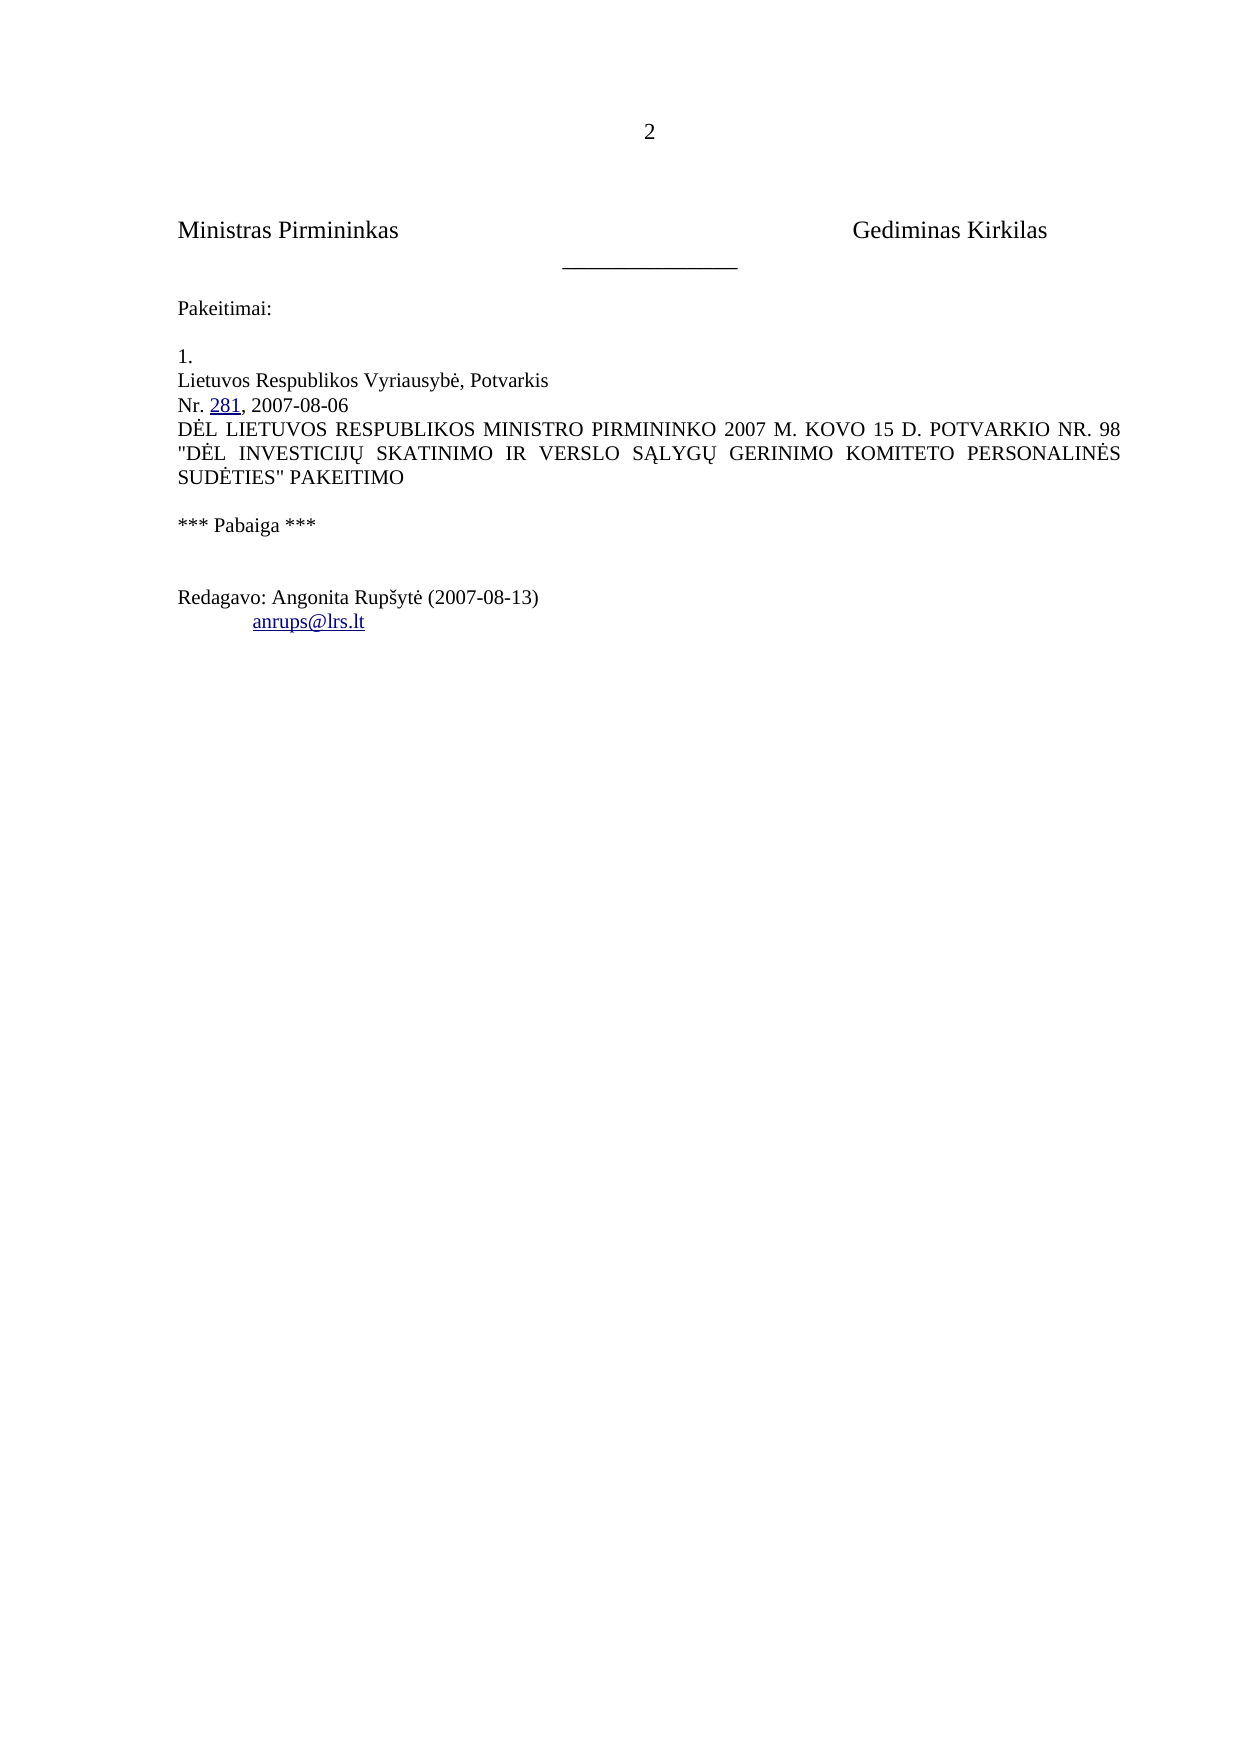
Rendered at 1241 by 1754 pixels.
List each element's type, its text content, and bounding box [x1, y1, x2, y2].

text DĖL LIETUVOS RESPUBLIKOS MINISTRO PIRMININKO 2007 M. KOVO 15 D. POTVARKIO NR. 98 "DĖL INVESTICIJŲ SKATINIMO IR VERSLO SĄLYGŲ GERINIMO KOMITETO PERSONALINĖS SUDĖTIES" PAKEITIMO [177, 417, 1122, 489]
text Pakeitimai: [177, 296, 1122, 320]
text 1. [177, 344, 1122, 368]
text Nr. 281, 2007-08-06 [177, 392, 1122, 417]
text *** Pabaiga *** [177, 513, 1122, 537]
text Ministras Pirmininkas Gediminas Kirkilas [177, 215, 1122, 243]
text anrups@lrs.lt [177, 609, 1122, 633]
text ______________ [177, 243, 1122, 272]
text Redagavo: Angonita Rupšytė (2007-08-13) [177, 585, 1122, 609]
text Lietuvos Respublikos Vyriausybė, Potvarkis [177, 368, 1122, 392]
